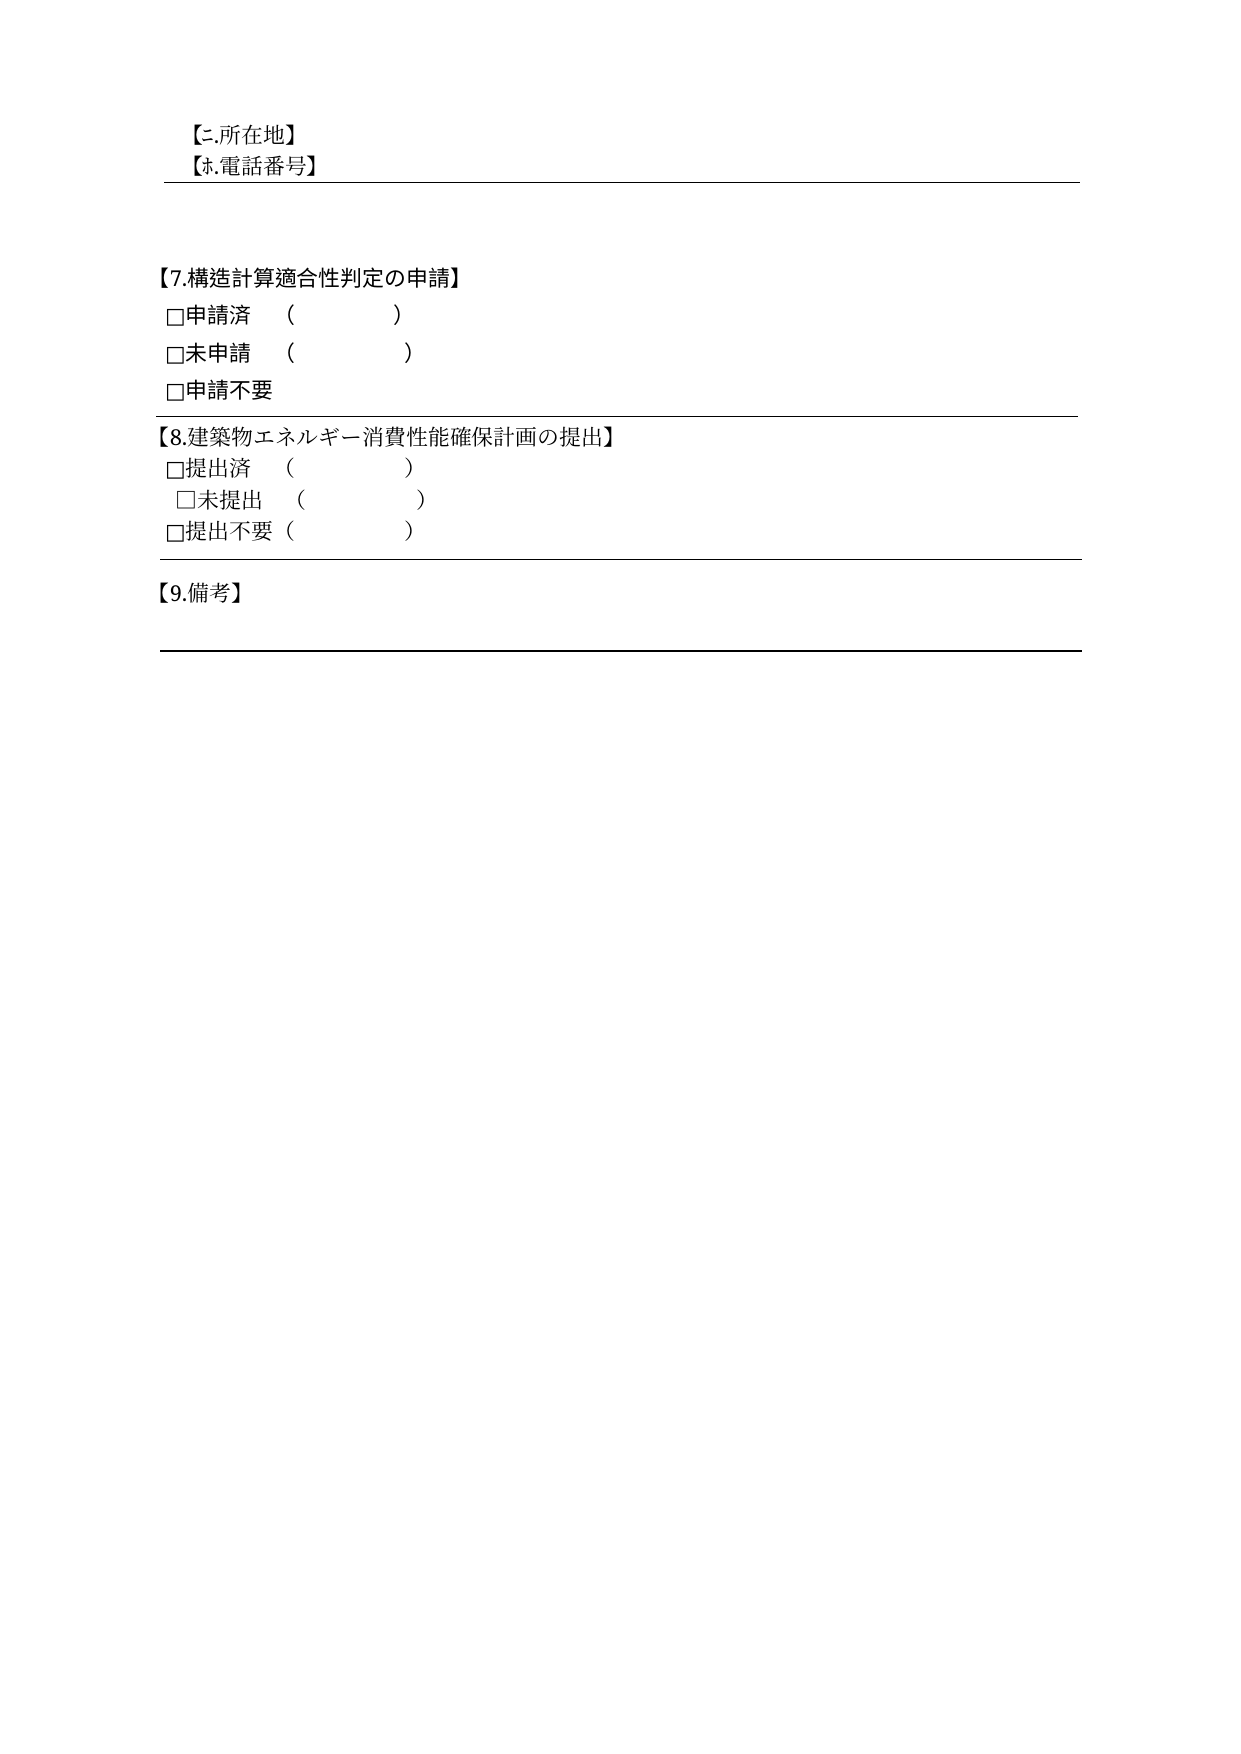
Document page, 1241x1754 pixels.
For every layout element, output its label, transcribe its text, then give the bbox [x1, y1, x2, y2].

text □未申請 （ ） [148, 338, 1093, 368]
text 【ﾎ.電話番号】 [148, 149, 1093, 181]
text □申請不要 [148, 375, 1093, 405]
text 【9.備考】 [148, 576, 1093, 607]
text 【ﾆ.所在地】 [148, 118, 1093, 149]
text 【7.構造計算適合性判定の申請】 [148, 263, 1093, 293]
text □提出済 （ ） [148, 451, 1093, 483]
text □申請済 （ ） [148, 301, 1093, 330]
text □提出不要（ ） [148, 514, 1093, 546]
text □未提出 （ ） [148, 483, 1093, 514]
text 【8.建築物エネルギー消費性能確保計画の提出】 [148, 420, 1093, 451]
